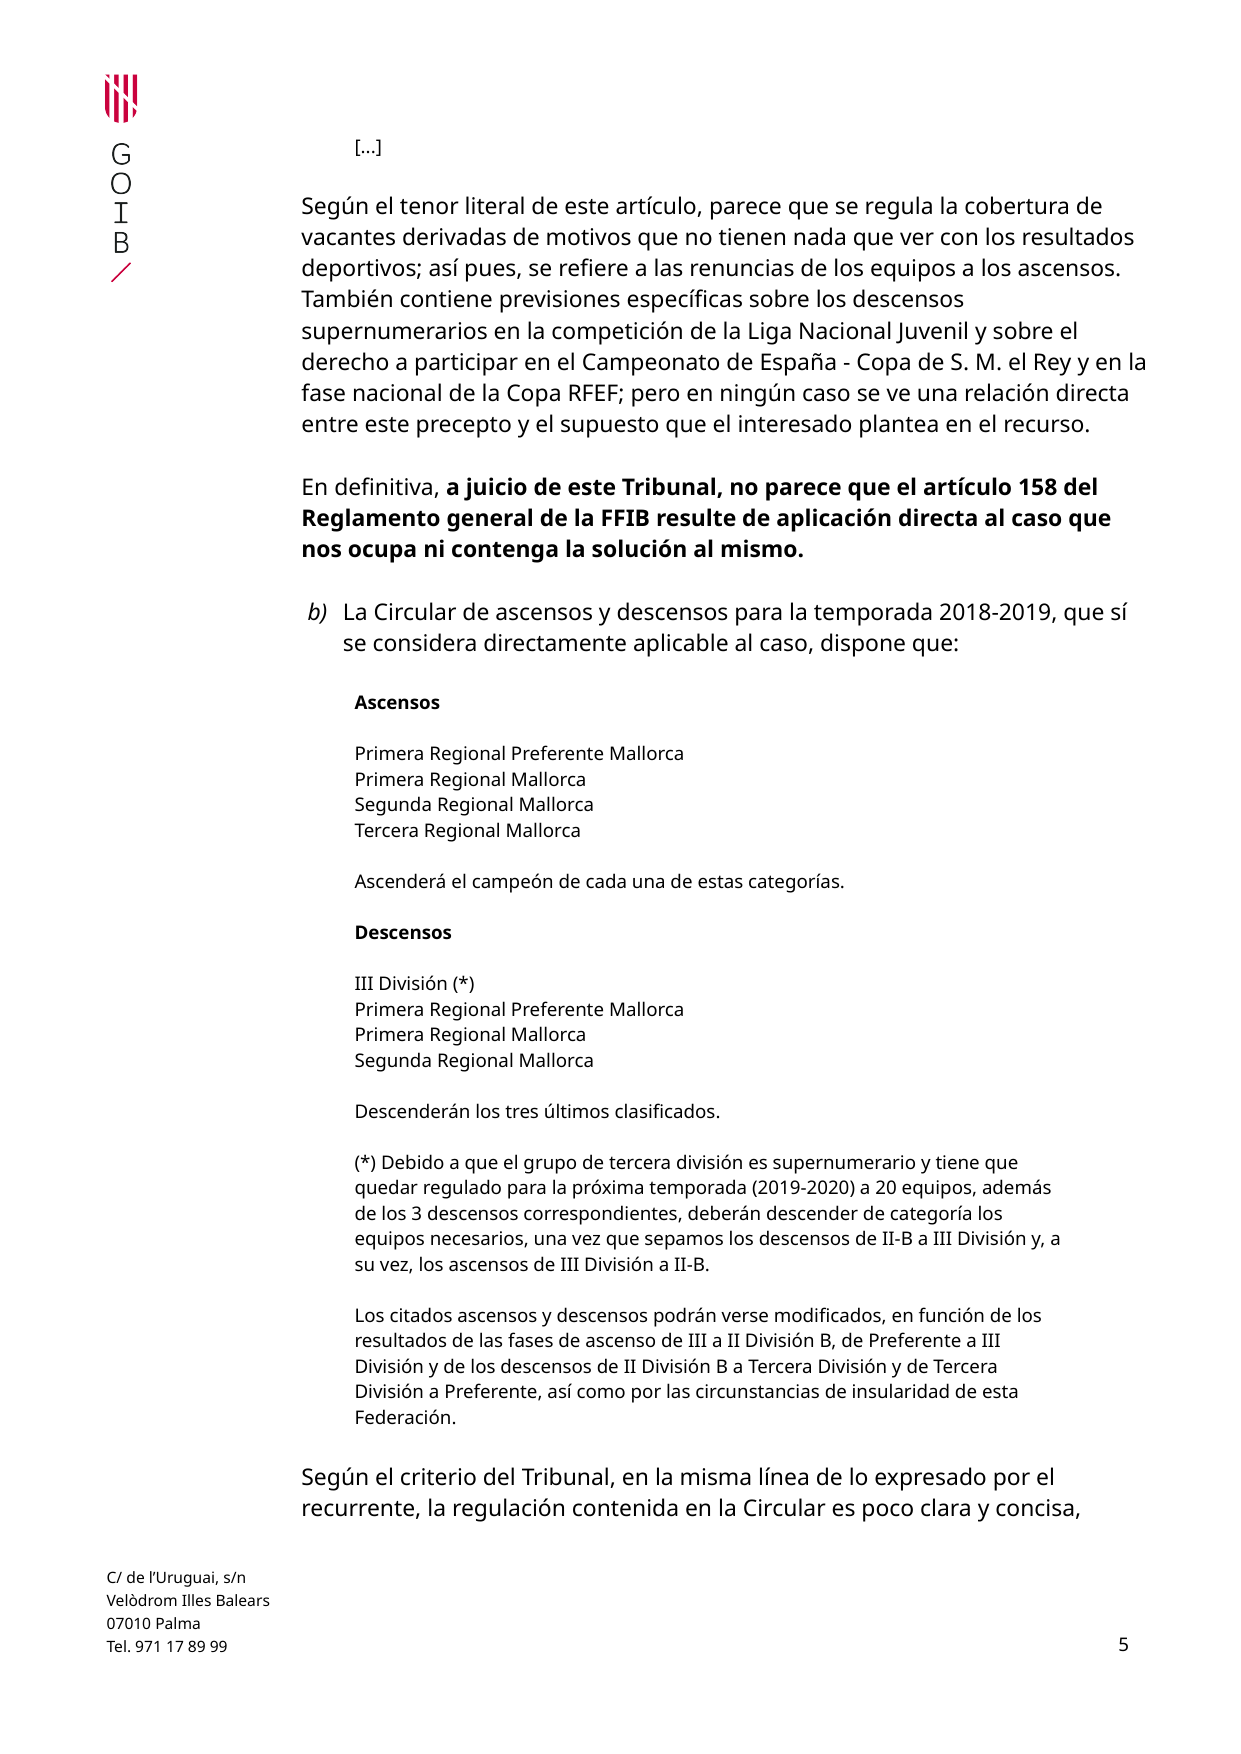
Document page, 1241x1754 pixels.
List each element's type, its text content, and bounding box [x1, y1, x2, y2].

text Los citados ascensos y descensos podrán verse modificados, en función de los resultados de las fases de ascenso de III a II División B, de Preferente a III División y de los descensos de II División B a Tercera División y de Tercera División a Preferente, así como por las circunstancias de insularidad de esta Federación. [354, 1302, 1064, 1430]
text Primera Regional Mallorca [354, 766, 1152, 792]
text [...] [354, 133, 1152, 158]
text Primera Regional Preferente Mallorca [354, 996, 1152, 1021]
text Primera Regional Preferente Mallorca [354, 741, 1152, 766]
text Según el criterio del Tribunal, en la misma línea de lo expresado por el recurrente, la regulación contenida en la Circular es poco clara y concisa, [301, 1461, 1152, 1523]
text Descenderán los tres últimos clasificados. [354, 1098, 1152, 1123]
text (*) Debido a que el grupo de tercera división es supernumerario y tiene que quedar regulado para la próxima temporada (2019-2020) a 20 equipos, además de los 3 descensos correspondientes, deberán descender de categoría los equipos necesarios, una vez que sepamos los descensos de II-B a III División y, a su vez, los ascensos de III División a II-B. [354, 1149, 1064, 1277]
text Tercera Regional Mallorca [354, 817, 1152, 843]
text Segunda Regional Mallorca [354, 792, 1152, 817]
text Ascenderá el campeón de cada una de estas categorías. [354, 868, 1152, 894]
text Primera Regional Mallorca [354, 1021, 1152, 1047]
list La Circular de ascensos y descensos para la temporada 2018-2019, que sí se considera directamente aplicable al caso, dispone que: [307, 596, 1152, 658]
text III División (*) [354, 970, 1152, 996]
text Segunda Regional Mallorca [354, 1047, 1152, 1072]
text Según el tenor literal de este artículo, parece que se regula la cobertura de vacantes derivadas de motivos que no tienen nada que ver con los resultados deportivos; así pues, se refiere a las renuncias de los equipos a los ascensos. También contiene previsiones específicas sobre los descensos supernumerarios en la competición de la Liga Nacional Juvenil y sobre el derecho a participar en el Campeonato de España - Copa de S. M. el Rey y en la fase nacional de la Copa RFEF; pero en ningún caso se ve una relación directa entre este precepto y el supuesto que el interesado plantea en el recurso. [301, 190, 1152, 440]
text Descensos [354, 919, 1152, 945]
text Ascensos [354, 690, 1152, 715]
picture [76, 51, 166, 313]
text En definitiva, a juicio de este Tribunal, no parece que el artículo 158 del Reglamento general de la FFIB resulte de aplicación directa al caso que nos ocupa ni contenga la solución al mismo. [301, 471, 1152, 565]
